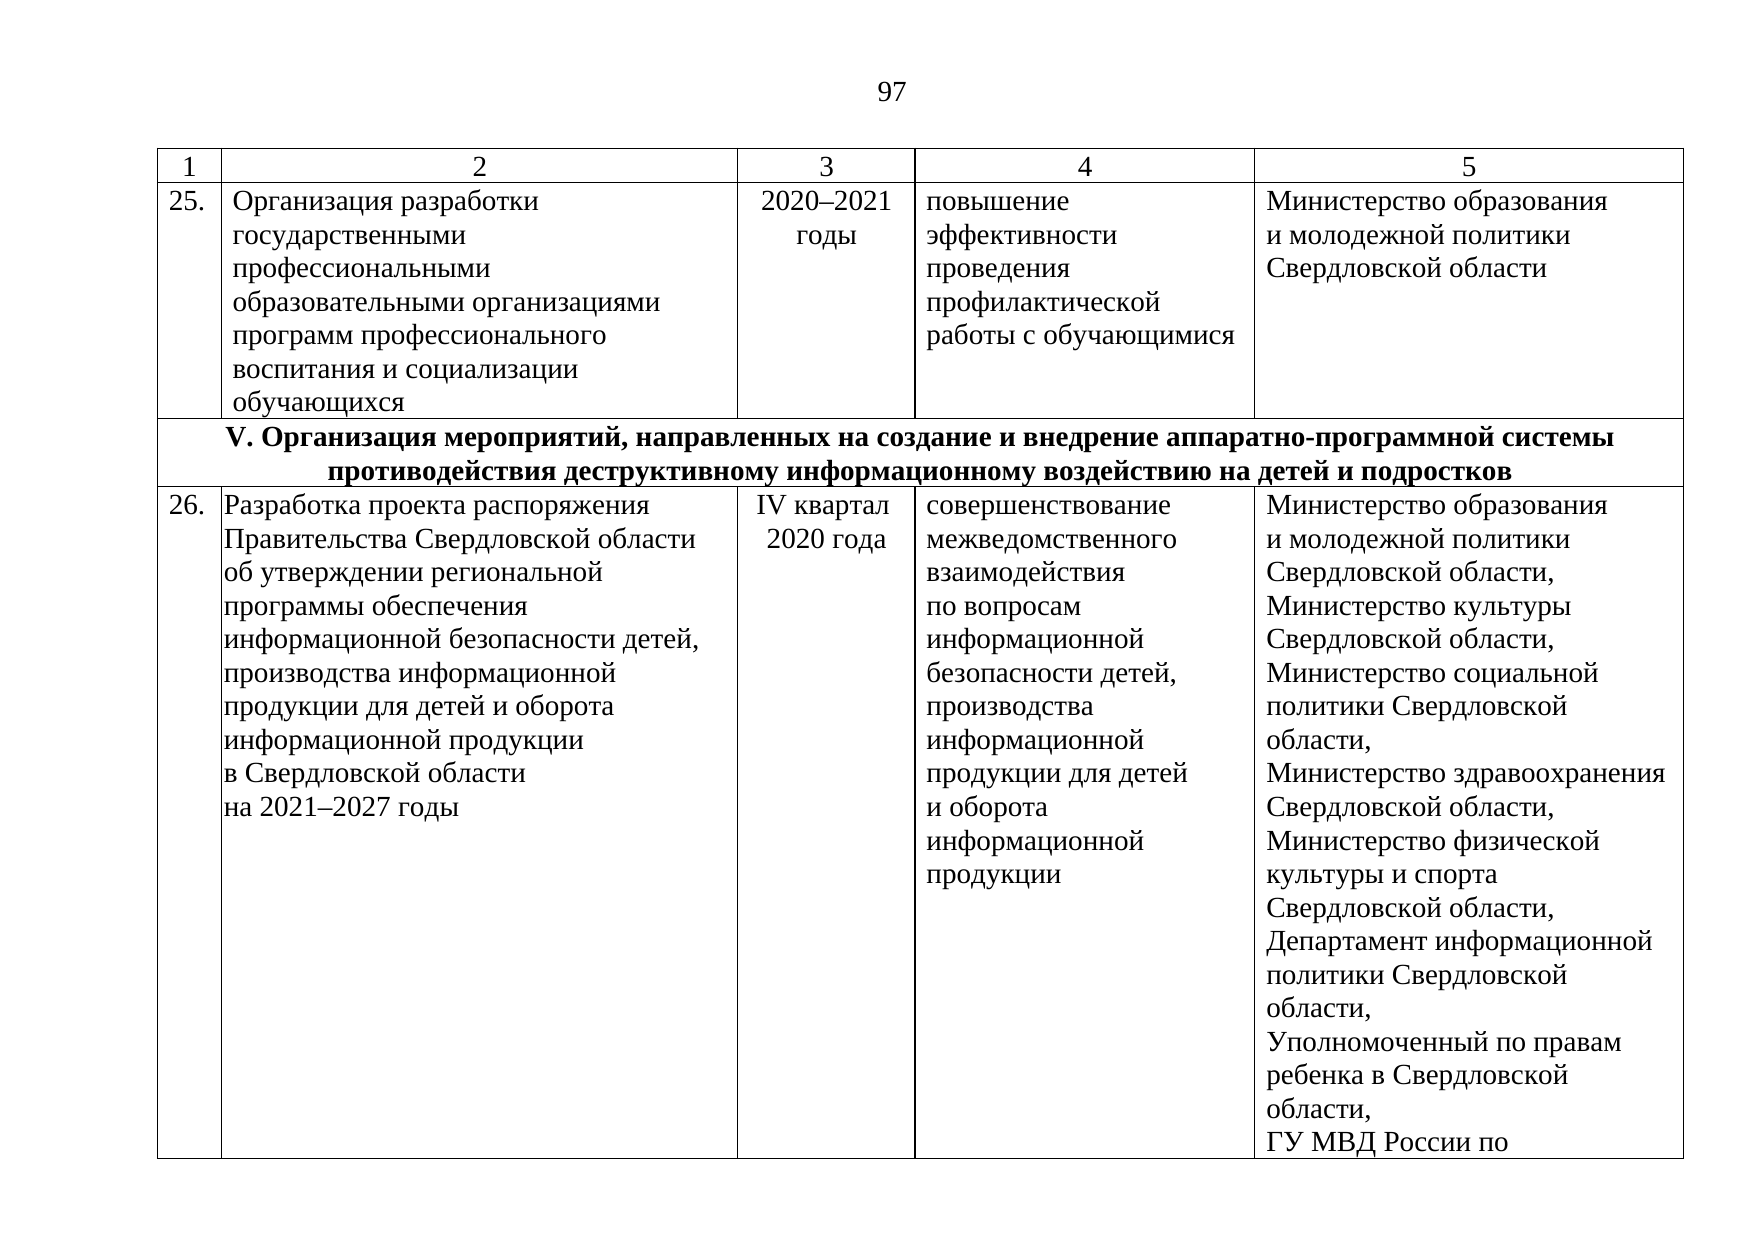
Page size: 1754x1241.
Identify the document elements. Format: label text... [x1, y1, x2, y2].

table_cell 2020–2021 годы [738, 183, 914, 418]
table_cell V. Организация мероприятий, направленных на создание и внедрение аппаратно-программной системы противодействия деструктивному информационному воздействию на детей и подростков [158, 419, 1683, 486]
table_cell 26. [158, 487, 221, 1158]
table_header 3 [738, 149, 914, 182]
table_cell Министерство образования и молодежной политики Свердловской области, Министерство культуры Свердловской области, Министерство социальной политики Свердловской области, Министерство здравоохранения Свердловской области, Министерство физической культуры и спорта Свердловской области, Департамент информационной политики Свердловской области, Уполномоченный по правам ребенка в Свердловской области, ГУ МВД России по [1255, 487, 1683, 1158]
table_cell повышение эффективности проведения профилактической работы с обучающимися [916, 183, 1254, 418]
table_cell Организация разработки государственными профессиональными образовательными организациями программ профессионального воспитания и социализации обучающихся [222, 183, 737, 418]
table_header 2 [222, 149, 737, 182]
table_cell IV квартал 2020 года [738, 487, 914, 1158]
table_cell 25. [158, 183, 221, 418]
table_cell Министерство образования и молодежной политики Свердловской области [1255, 183, 1683, 418]
table_cell cовершенствование межведомственного взаимодействия по вопросам информационной безопасности детей, производства информационной продукции для детей и оборота информационной продукции [916, 487, 1254, 1158]
table_header 5 [1255, 149, 1683, 182]
table_header 1 [158, 149, 221, 182]
table_cell Разработка проекта распоряжения Правительства Свердловской области об утверждении региональной программы обеспечения информационной безопасности детей, производства информационной продукции для детей и оборота информационной продукции в Свердловской области на 2021–2027 годы [222, 487, 737, 1158]
table_header 4 [916, 149, 1254, 182]
